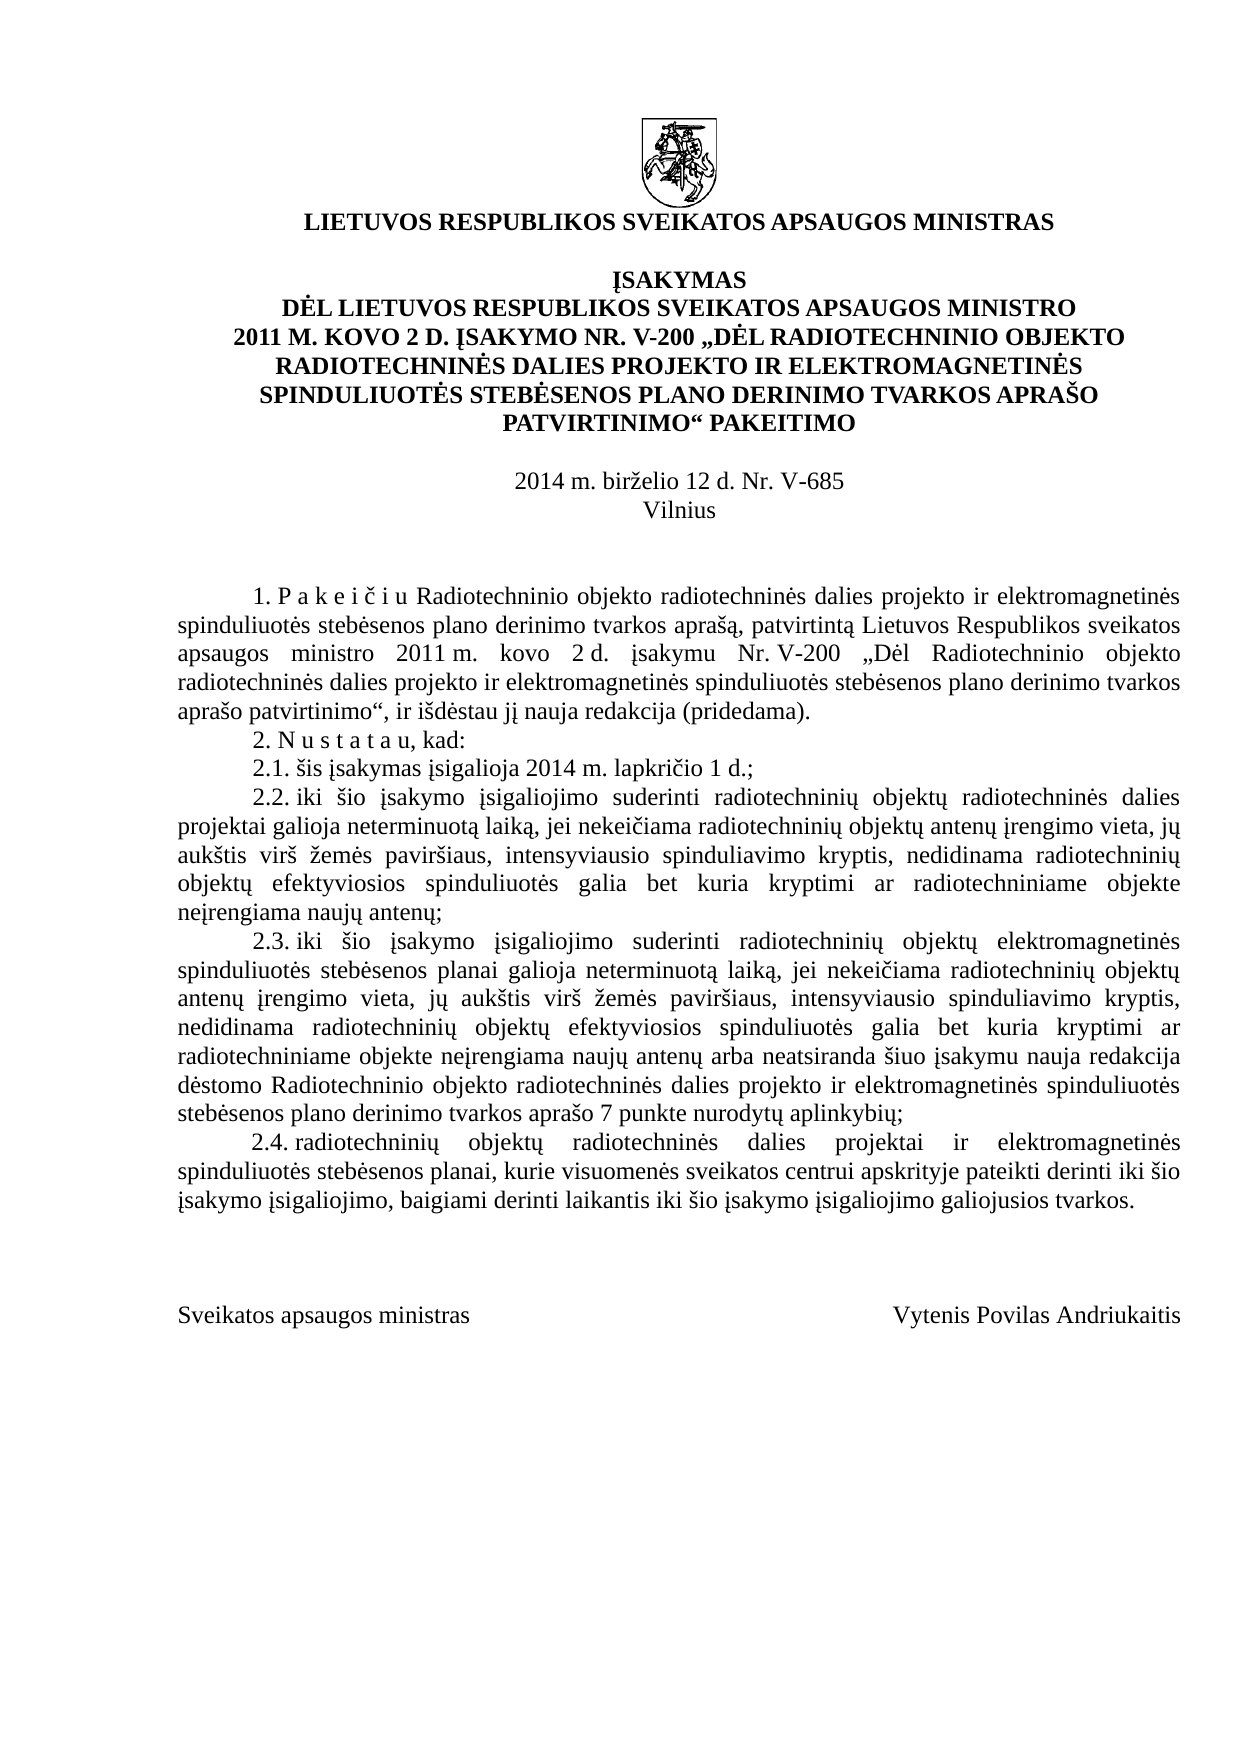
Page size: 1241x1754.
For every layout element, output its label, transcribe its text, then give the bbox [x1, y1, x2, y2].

text 2.4. radiotechninių objektų radiotechninės dalies projektai ir elektromagnetinės spinduliuotės stebėsenos planai, kurie visuomenės sveikatos centrui apskrityje pateikti derinti iki šio įsakymo įsigaliojimo, baigiami derinti laikantis iki šio įsakymo įsigaliojimo galiojusios tvarkos. [177, 1127, 1181, 1213]
text Vilnius [177, 495, 1181, 523]
text DĖL LIETUVOS RESPUBLIKOS SVEIKATOS APSAUGOS MINISTRO 2011 M. KOVO 2 D. ĮSAKYMO NR. V-200 „DĖL RADIOTECHNINIO OBJEKTO RADIOTECHNINĖS DALIES PROJEKTO IR ELEKTROMAGNETINĖS SPINDULIUOTĖS STEBĖSENOS PLANO DERINIMO TVARKOS APRAŠO PATVIRTINIMO“ PAKEITIMO [177, 293, 1181, 437]
text LIETUVOS RESPUBLIKOS SVEIKATOS APSAUGOS MINISTRAS [177, 207, 1181, 236]
text ĮSAKYMAS [177, 265, 1181, 293]
text 1. P a k e i č i u Radiotechninio objekto radiotechninės dalies projekto ir elektromagnetinės spinduliuotės stebėsenos plano derinimo tvarkos aprašą, patvirtintą Lietuvos Respublikos sveikatos apsaugos ministro 2011 m. kovo 2 d. įsakymu Nr. V-200 „Dėl Radiotechninio objekto radiotechninės dalies projekto ir elektromagnetinės spinduliuotės stebėsenos plano derinimo tvarkos aprašo patvirtinimo“, ir išdėstau jį nauja redakcija (pridedama). [177, 581, 1181, 725]
text 2014 m. birželio 12 d. Nr. V-685 [177, 466, 1181, 495]
text 2.2. iki šio įsakymo įsigaliojimo suderinti radiotechninių objektų radiotechninės dalies projektai galioja neterminuotą laiką, jei nekeičiama radiotechninių objektų antenų įrengimo vieta, jų aukštis virš žemės paviršiaus, intensyviausio spinduliavimo kryptis, nedidinama radiotechninių objektų efektyviosios spinduliuotės galia bet kuria kryptimi ar radiotechniniame objekte neįrengiama naujų antenų; [177, 782, 1181, 926]
text 2. N u s t a t a u, kad: [177, 725, 1181, 753]
text 2.1. šis įsakymas įsigalioja 2014 m. lapkričio 1 d.; [177, 753, 1181, 782]
text 2.3. iki šio įsakymo įsigaliojimo suderinti radiotechninių objektų elektromagnetinės spinduliuotės stebėsenos planai galioja neterminuotą laiką, jei nekeičiama radiotechninių objektų antenų įrengimo vieta, jų aukštis virš žemės paviršiaus, intensyviausio spinduliavimo kryptis, nedidinama radiotechninių objektų efektyviosios spinduliuotės galia bet kuria kryptimi ar radiotechniniame objekte neįrengiama naujų antenų arba neatsiranda šiuo įsakymu nauja redakcija dėstomo Radiotechninio objekto radiotechninės dalies projekto ir elektromagnetinės spinduliuotės stebėsenos plano derinimo tvarkos aprašo 7 punkte nurodytų aplinkybių; [177, 926, 1181, 1127]
text Sveikatos apsaugos ministras Vytenis Povilas Andriukaitis [177, 1300, 1181, 1328]
